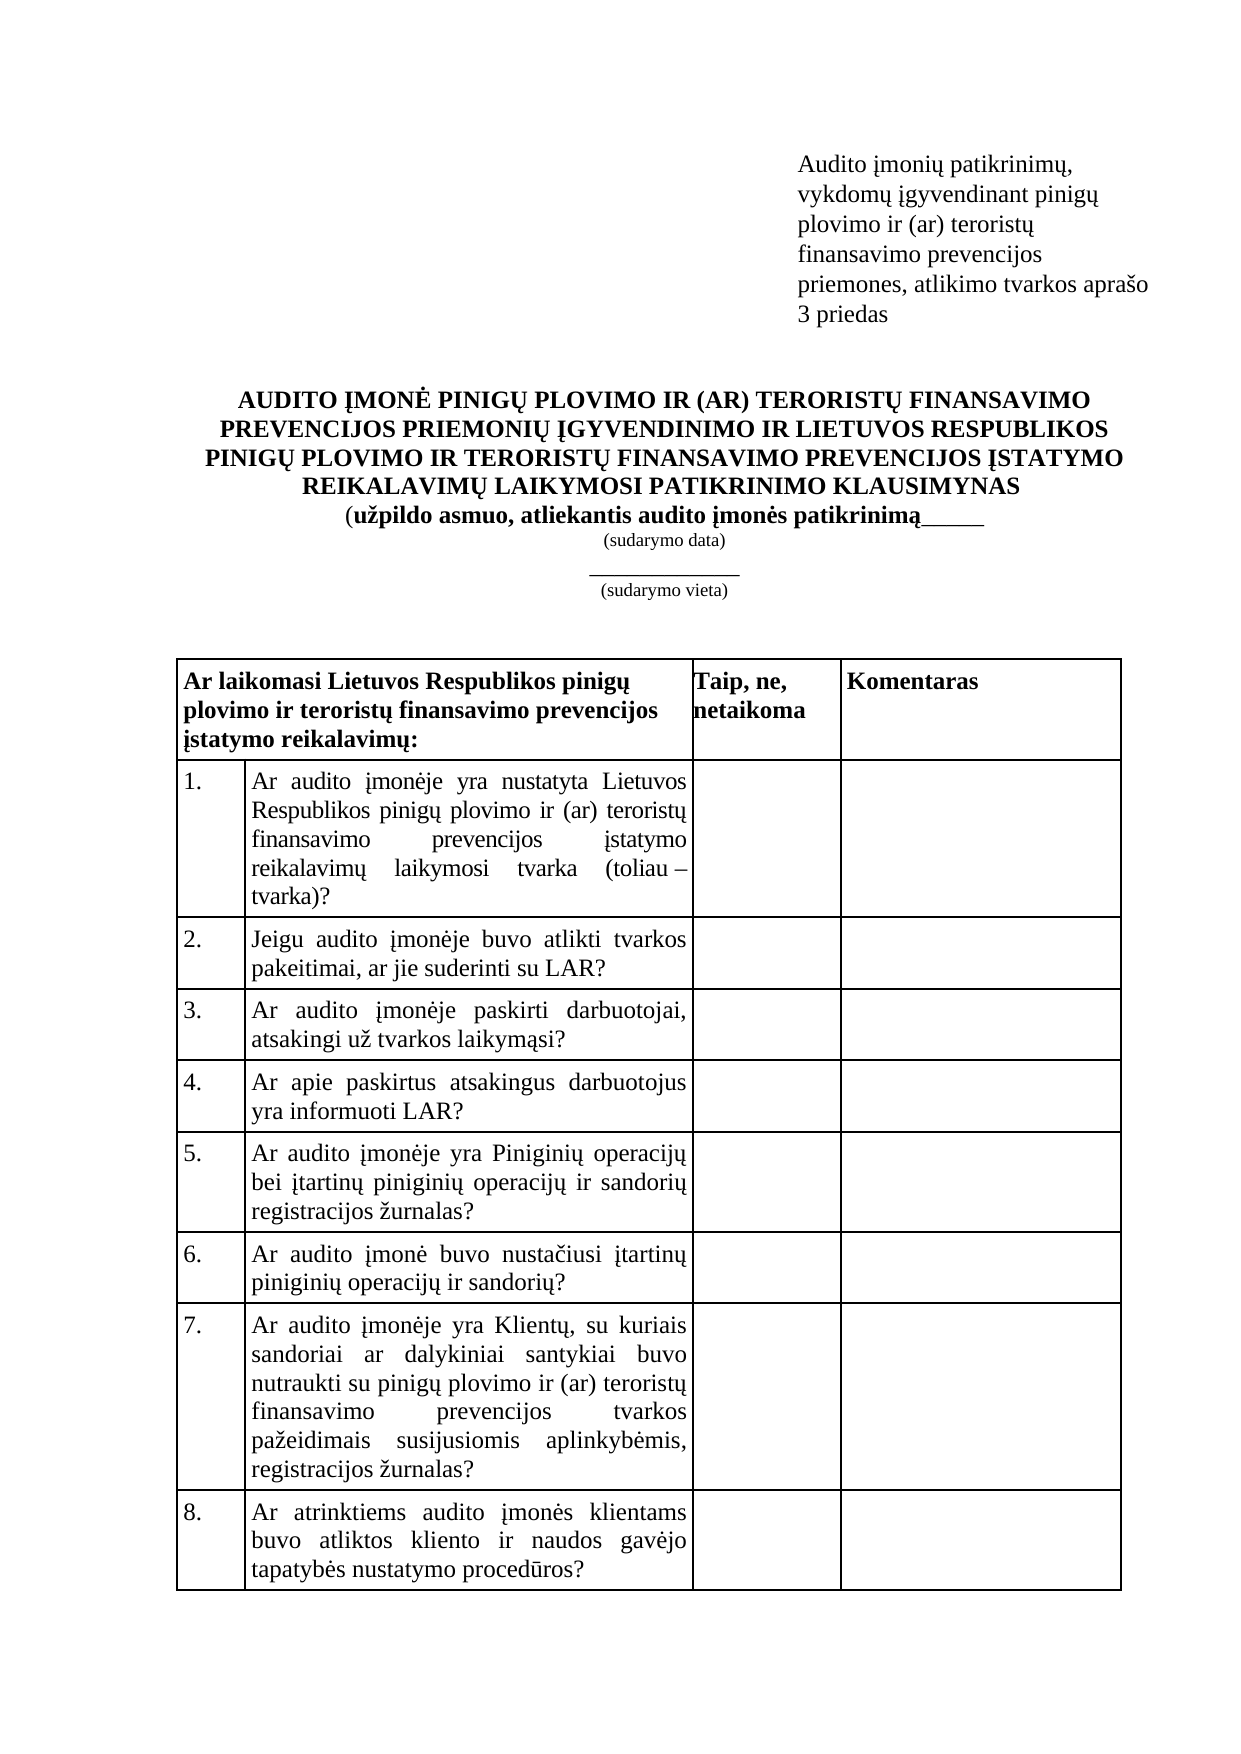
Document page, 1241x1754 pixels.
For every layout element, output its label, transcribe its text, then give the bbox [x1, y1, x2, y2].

text (sudarymo data) [177, 529, 1152, 550]
text (sudarymo vieta) [177, 579, 1152, 601]
table_cell Jeigu audito įmonėje buvo atlikti tvarkos pakeitimai, ar jie suderinti su LAR? [246, 918, 692, 988]
table_cell 3. [178, 990, 244, 1059]
table_cell [694, 1304, 840, 1489]
table_header Ar laikomasi Lietuvos Respublikos pinigų plovimo ir teroristų finansavimo prevencijos įstatymo reikalavimų: [178, 660, 692, 758]
text vykdomų įgyvendinant pinigų [797, 178, 1152, 208]
table_cell [842, 918, 1120, 988]
text (užpildo asmuo, atliekantis audito įmonės patikrinimą_____ [177, 500, 1152, 529]
text priemones, atlikimo tvarkos aprašo [797, 268, 1152, 298]
table_cell 2. [178, 918, 244, 988]
table_cell [694, 761, 840, 916]
table_cell [694, 1491, 840, 1589]
table_cell [842, 1133, 1120, 1231]
table_cell [842, 1061, 1120, 1131]
table_header Taip, ne, netaikoma [694, 660, 840, 758]
table_cell Ar apie paskirtus atsakingus darbuotojus yra informuoti LAR? [246, 1061, 692, 1131]
table_cell [694, 1233, 840, 1302]
table_cell 1. [178, 761, 244, 916]
table_cell Ar audito įmonėje yra Piniginių operacijų bei įtartinų piniginių operacijų ir sandorių registracijos žurnalas? [246, 1133, 692, 1231]
table_cell Ar audito įmonė buvo nustačiusi įtartinų piniginių operacijų ir sandorių? [246, 1233, 692, 1302]
table_cell Ar audito įmonėje paskirti darbuotojai, atsakingi už tvarkos laikymąsi? [246, 990, 692, 1059]
table_cell 5. [178, 1133, 244, 1231]
text Audito įmonių patikrinimų, [797, 148, 1152, 178]
text ____________ [177, 550, 1152, 579]
table_cell [842, 1491, 1120, 1589]
table_cell [694, 918, 840, 988]
table_header Komentaras [842, 660, 1120, 758]
table_cell 8. [178, 1491, 244, 1589]
table_cell [842, 1304, 1120, 1489]
table_cell Ar audito įmonėje yra Klientų, su kuriais sandoriai ar dalykiniai santykiai buvo nutraukti su pinigų plovimo ir (ar) teroristų finansavimo prevencijos tvarkos pažeidimais susijusiomis aplinkybėmis, registracijos žurnalas? [246, 1304, 692, 1489]
table_cell [694, 1061, 840, 1131]
table_cell [842, 761, 1120, 916]
text 3 priedas [797, 298, 1152, 328]
table_cell Ar atrinktiems audito įmonės klientams buvo atliktos kliento ir naudos gavėjo tapatybės nustatymo procedūros? [246, 1491, 692, 1589]
text finansavimo prevencijos [797, 238, 1152, 268]
table_cell [694, 1133, 840, 1231]
table_cell Ar audito įmonėje yra nustatyta Lietuvos Respublikos pinigų plovimo ir (ar) teroristų finansavimo prevencijos įstatymo reikalavimų laikymosi tvarka (toliau – tvarka)? [246, 761, 692, 916]
table_cell [842, 990, 1120, 1059]
table_cell 4. [178, 1061, 244, 1131]
table_cell 6. [178, 1233, 244, 1302]
table_cell 7. [178, 1304, 244, 1489]
table_cell [694, 990, 840, 1059]
text plovimo ir (ar) teroristų [797, 208, 1152, 238]
table_cell [842, 1233, 1120, 1302]
text AUDITO ĮMONĖ pinigų plovimo ir (ar) teroristų finansavimo prevencijos priemonIŲ ĮGYVENDINIMO IR LIETUVOS RESPUBLIKOS PINIGŲ PLOVIMO IR TERORISTŲ FINANSAVIMO PREVENCIJOS ĮSTATYMO REIKALAVIMŲ LAIKYMOSI PATIKRINIMO KLAUSIMYNAS [177, 385, 1152, 500]
